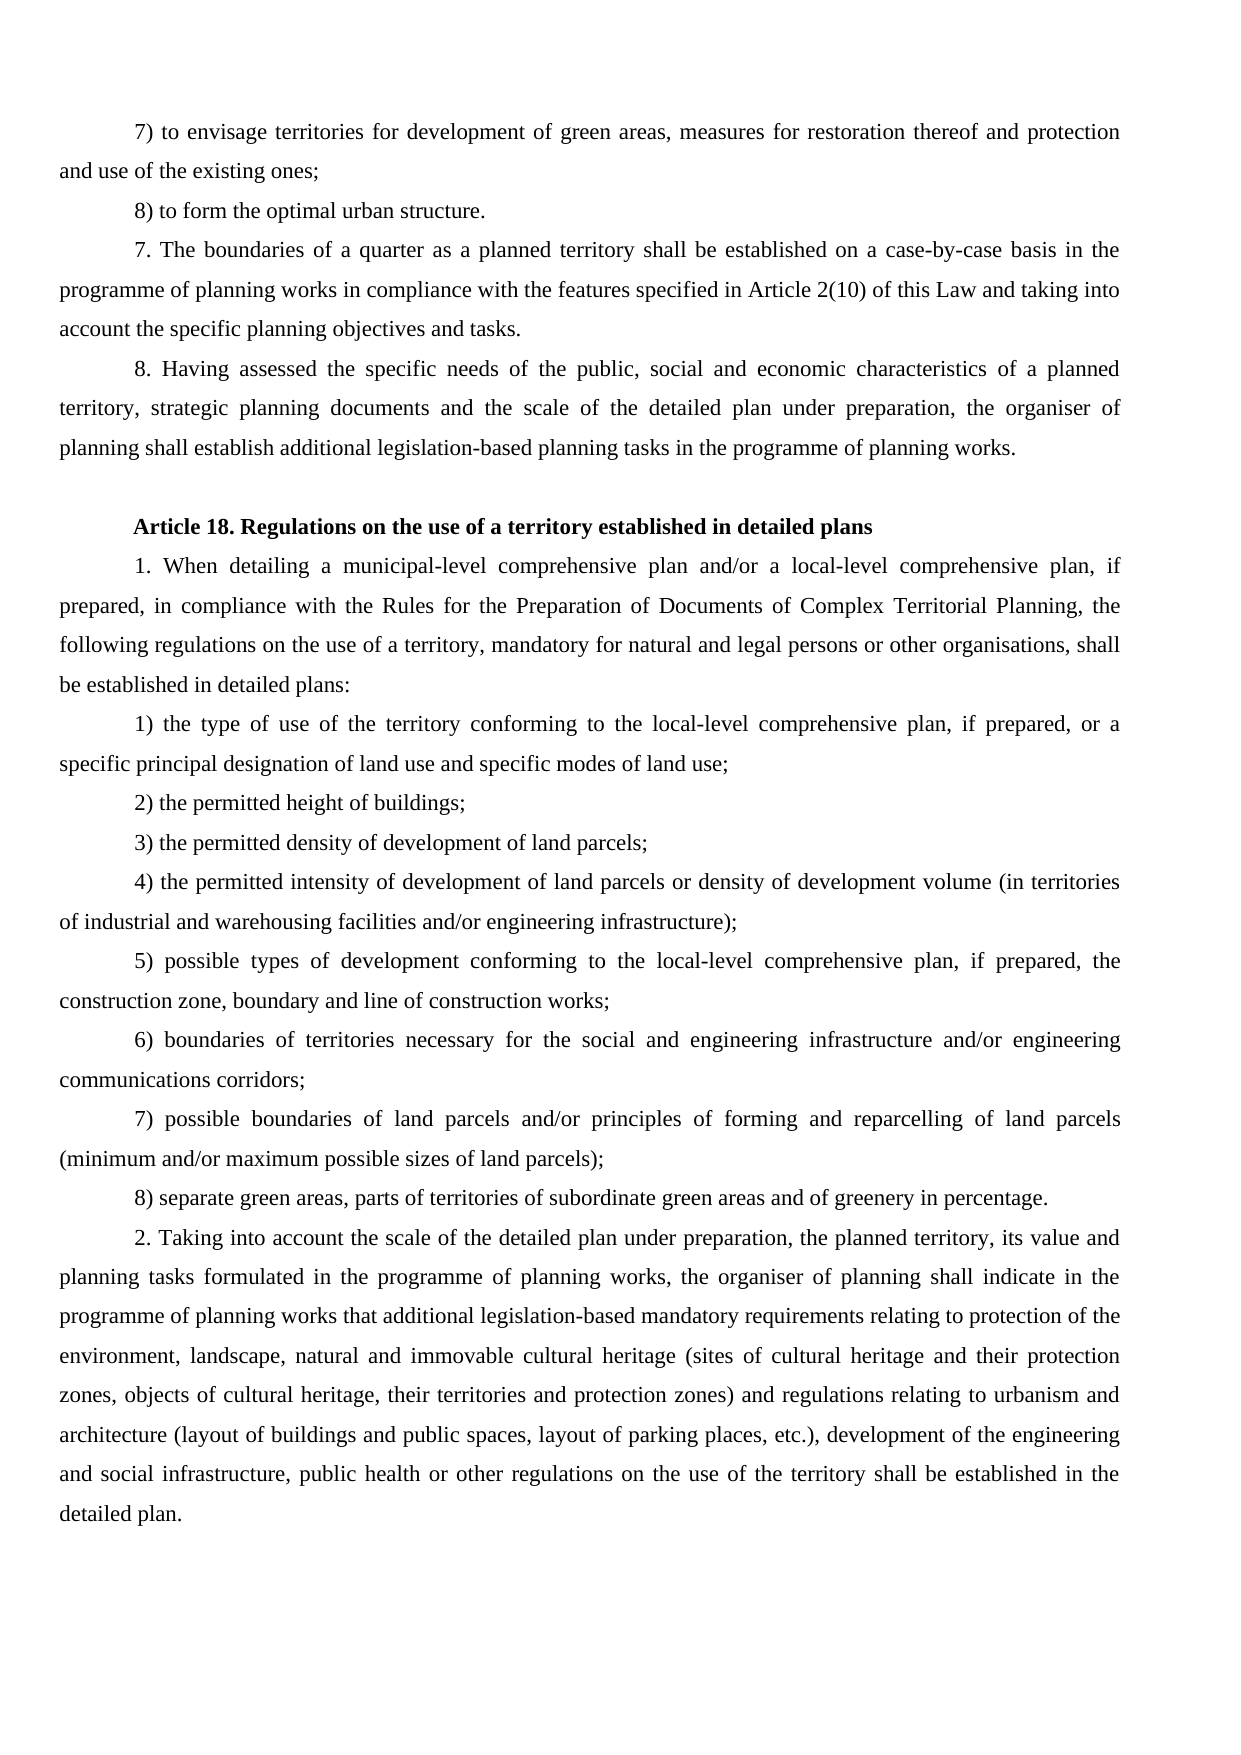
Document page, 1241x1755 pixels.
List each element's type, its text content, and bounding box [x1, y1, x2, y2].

text 7) to envisage territories for development of green areas, measures for restoration thereof and protection and use of the existing ones; [59, 118, 1122, 184]
text Article 18. Regulations on the use of a territory established in detailed plans [133, 513, 1122, 539]
text 1. When detailing a municipal-level comprehensive plan and/or a local-level comprehensive plan, if prepared, in compliance with the Rules for the Preparation of Documents of Complex Territorial Planning, the following regulations on the use of a territory, mandatory for natural and legal persons or other organisations, shall be established in detailed plans: [59, 552, 1122, 697]
text 8) separate green areas, parts of territories of subordinate green areas and of greenery in percentage. [59, 1184, 1122, 1210]
text 8) to form the optimal urban structure. [59, 197, 1122, 223]
text 3) the permitted density of development of land parcels; [59, 829, 1122, 855]
text 7) possible boundaries of land parcels and/or principles of forming and reparcelling of land parcels (minimum and/or maximum possible sizes of land parcels); [59, 1105, 1122, 1171]
text 8. Having assessed the specific needs of the public, social and economic characteristics of a planned territory, strategic planning documents and the scale of the detailed plan under preparation, the organiser of planning shall establish additional legislation-based planning tasks in the programme of planning works. [59, 355, 1122, 460]
text 2. Taking into account the scale of the detailed plan under preparation, the planned territory, its value and planning tasks formulated in the programme of planning works, the organiser of planning shall indicate in the programme of planning works that additional legislation-based mandatory requirements relating to protection of the environment, landscape, natural and immovable cultural heritage (sites of cultural heritage and their protection zones, objects of cultural heritage, their territories and protection zones) and regulations relating to urbanism and architecture (layout of buildings and public spaces, layout of parking places, etc.), development of the engineering and social infrastructure, public health or other regulations on the use of the territory shall be established in the detailed plan. [59, 1223, 1122, 1526]
text 2) the permitted height of buildings; [59, 789, 1122, 816]
text 6) boundaries of territories necessary for the social and engineering infrastructure and/or engineering communications corridors; [59, 1026, 1122, 1092]
text 1) the type of use of the territory conforming to the local-level comprehensive plan, if prepared, or a specific principal designation of land use and specific modes of land use; [59, 710, 1122, 776]
text 4) the permitted intensity of development of land parcels or density of development volume (in territories of industrial and warehousing facilities and/or engineering infrastructure); [59, 868, 1122, 934]
text 7. The boundaries of a quarter as a planned territory shall be established on a case-by-case basis in the programme of planning works in compliance with the features specified in Article 2(10) of this Law and taking into account the specific planning objectives and tasks. [59, 237, 1122, 342]
text 5) possible types of development conforming to the local-level comprehensive plan, if prepared, the construction zone, boundary and line of construction works; [59, 947, 1122, 1013]
